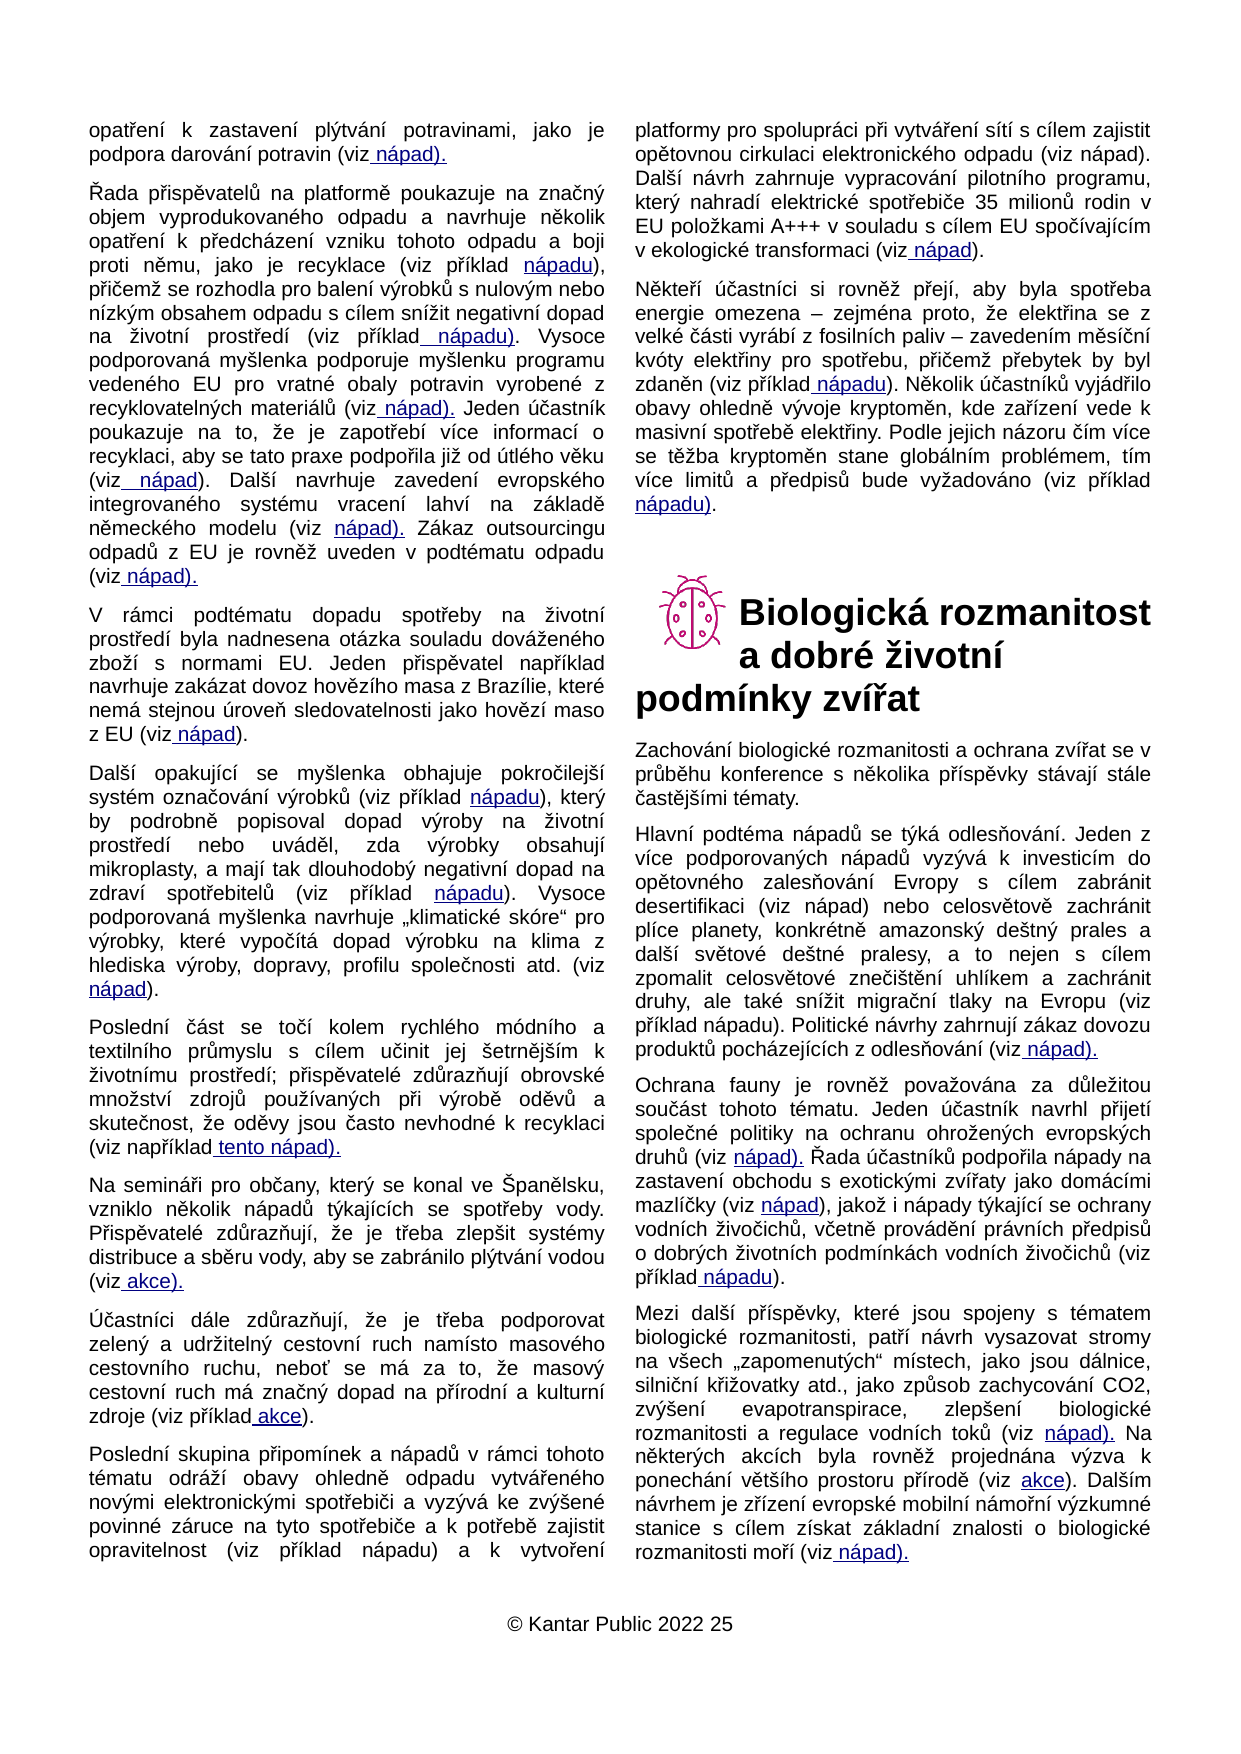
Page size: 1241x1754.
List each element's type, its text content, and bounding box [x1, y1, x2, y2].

text Řada přispěvatelů na platformě poukazuje na značný objem vyprodukovaného odpadu a navrhuje několik opatření k předcházení vzniku tohoto odpadu a boji proti němu, jako je recyklace (viz příklad nápadu), přičemž se rozhodla pro balení výrobků s nulovým nebo nízkým obsahem odpadu s cílem snížit negativní dopad na životní prostředí (viz příklad nápadu). Vysoce podporovaná myšlenka podporuje myšlenku programu vedeného EU pro vratné obaly potravin vyrobené z recyklovatelných materiálů (viz nápad). Jeden účastník poukazuje na to, že je zapotřebí více informací o recyklaci, aby se tato praxe podpořila již od útlého věku (viz nápad). Další navrhuje zavedení evropského integrovaného systému vracení lahví na základě německého modelu (viz nápad). Zákaz outsourcingu odpadů z EU je rovněž uveden v podtématu odpadu (viz nápad). [88, 181, 605, 588]
text Na semináři pro občany, který se konal ve Španělsku, vzniklo několik nápadů týkajících se spotřeby vody. Přispěvatelé zdůrazňují, že je třeba zlepšit systémy distribuce a sběru vody, aby se zabránilo plýtvání vodou (viz akce). [88, 1173, 605, 1293]
picture [645, 566, 739, 660]
text Hlavní podtéma nápadů se týká odlesňování. Jeden z více podporovaných nápadů vyzývá k investicím do opětovného zalesňování Evropy s cílem zabránit desertifikaci (viz nápad) nebo celosvětově zachránit plíce planety, konkrétně amazonský deštný prales a další světové deštné pralesy, a to nejen s cílem zpomalit celosvětové znečištění uhlíkem a zachránit druhy, ale také snížit migrační tlaky na Evropu (viz příklad nápadu). Politické návrhy zahrnují zákaz dovozu produktů pocházejících z odlesňování (viz nápad). [635, 822, 1152, 1061]
text Poslední skupina připomínek a nápadů v rámci tohoto tématu odráží obavy ohledně odpadu vytvářeného novými elektronickými spotřebiči a vyzývá ke zvýšené povinné záruce na tyto spotřebiče a k potřebě zajistit opravitelnost (viz příklad nápadu) a k vytvoření [88, 1442, 605, 1562]
text opatření k zastavení plýtvání potravinami, jako je podpora darování potravin (viz nápad). [88, 118, 605, 166]
text Poslední část se točí kolem rychlého módního a textilního průmyslu s cílem učinit jej šetrnějším k životnímu prostředí; přispěvatelé zdůrazňují obrovské množství zdrojů používaných při výrobě oděvů a skutečnost, že oděvy jsou často nevhodné k recyklaci (viz například tento nápad). [88, 1015, 605, 1159]
text V rámci podtématu dopadu spotřeby na životní prostředí byla nadnesena otázka souladu dováženého zboží s normami EU. Jeden přispěvatel například navrhuje zakázat dovoz hovězího masa z Brazílie, které nemá stejnou úroveň sledovatelnosti jako hovězí maso z EU (viz nápad). [88, 602, 605, 746]
text Někteří účastníci si rovněž přejí, aby byla spotřeba energie omezena – zejména proto, že elektřina se z velké části vyrábí z fosilních paliv – zavedením měsíční kvóty elektřiny pro spotřebu, přičemž přebytek by byl zdaněn (viz příklad nápadu). Několik účastníků vyjádřilo obavy ohledně vývoje kryptoměn, kde zařízení vede k masivní spotřebě elektřiny. Podle jejich názoru čím více se těžba kryptoměn stane globálním problémem, tím více limitů a předpisů bude vyžadováno (viz příklad nápadu). [635, 276, 1152, 516]
text Účastníci dále zdůrazňují, že je třeba podporovat zelený a udržitelný cestovní ruch namísto masového cestovního ruchu, neboť se má za to, že masový cestovní ruch má značný dopad na přírodní a kulturní zdroje (viz příklad akce). [88, 1308, 605, 1427]
text platformy pro spolupráci při vytváření sítí s cílem zajistit opětovnou cirkulaci elektronického odpadu (viz nápad). Další návrh zahrnuje vypracování pilotního programu, který nahradí elektrické spotřebiče 35 milionů rodin v EU položkami A+++ v souladu s cílem EU spočívajícím v ekologické transformaci (viz nápad). [635, 118, 1152, 262]
text Ochrana fauny je rovněž považována za důležitou součást tohoto tématu. Jeden účastník navrhl přijetí společné politiky na ochranu ohrožených evropských druhů (viz nápad). Řada účastníků podpořila nápady na zastavení obchodu s exotickými zvířaty jako domácími mazlíčky (viz nápad), jakož i nápady týkající se ochrany vodních živočichů, včetně provádění právních předpisů o dobrých životních podmínkách vodních živočichů (viz příklad nápadu). [635, 1073, 1152, 1289]
subtitle Biologická rozmanitost a dobré životní podmínky zvířat [635, 590, 1152, 719]
text Další opakující se myšlenka obhajuje pokročilejší systém označování výrobků (viz příklad nápadu), který by podrobně popisoval dopad výroby na životní prostředí nebo uváděl, zda výrobky obsahují mikroplasty, a mají tak dlouhodobý negativní dopad na zdraví spotřebitelů (viz příklad nápadu). Vysoce podporovaná myšlenka navrhuje „klimatické skóre“ pro výrobky, které vypočítá dopad výrobku na klima z hlediska výroby, dopravy, profilu společnosti atd. (viz nápad). [88, 761, 605, 1000]
text Zachování biologické rozmanitosti a ochrana zvířat se v průběhu konference s několika příspěvky stávají stále častějšími tématy. [635, 738, 1152, 810]
text Mezi další příspěvky, které jsou spojeny s tématem biologické rozmanitosti, patří návrh vysazovat stromy na všech „zapomenutých“ místech, jako jsou dálnice, silniční křižovatky atd., jako způsob zachycování CO2, zvýšení evapotranspirace, zlepšení biologické rozmanitosti a regulace vodních toků (viz nápad). Na některých akcích byla rovněž projednána výzva k ponechání většího prostoru přírodě (viz akce). Dalším návrhem je zřízení evropské mobilní námořní výzkumné stanice s cílem získat základní znalosti o biologické rozmanitosti moří (viz nápad). [635, 1301, 1152, 1564]
